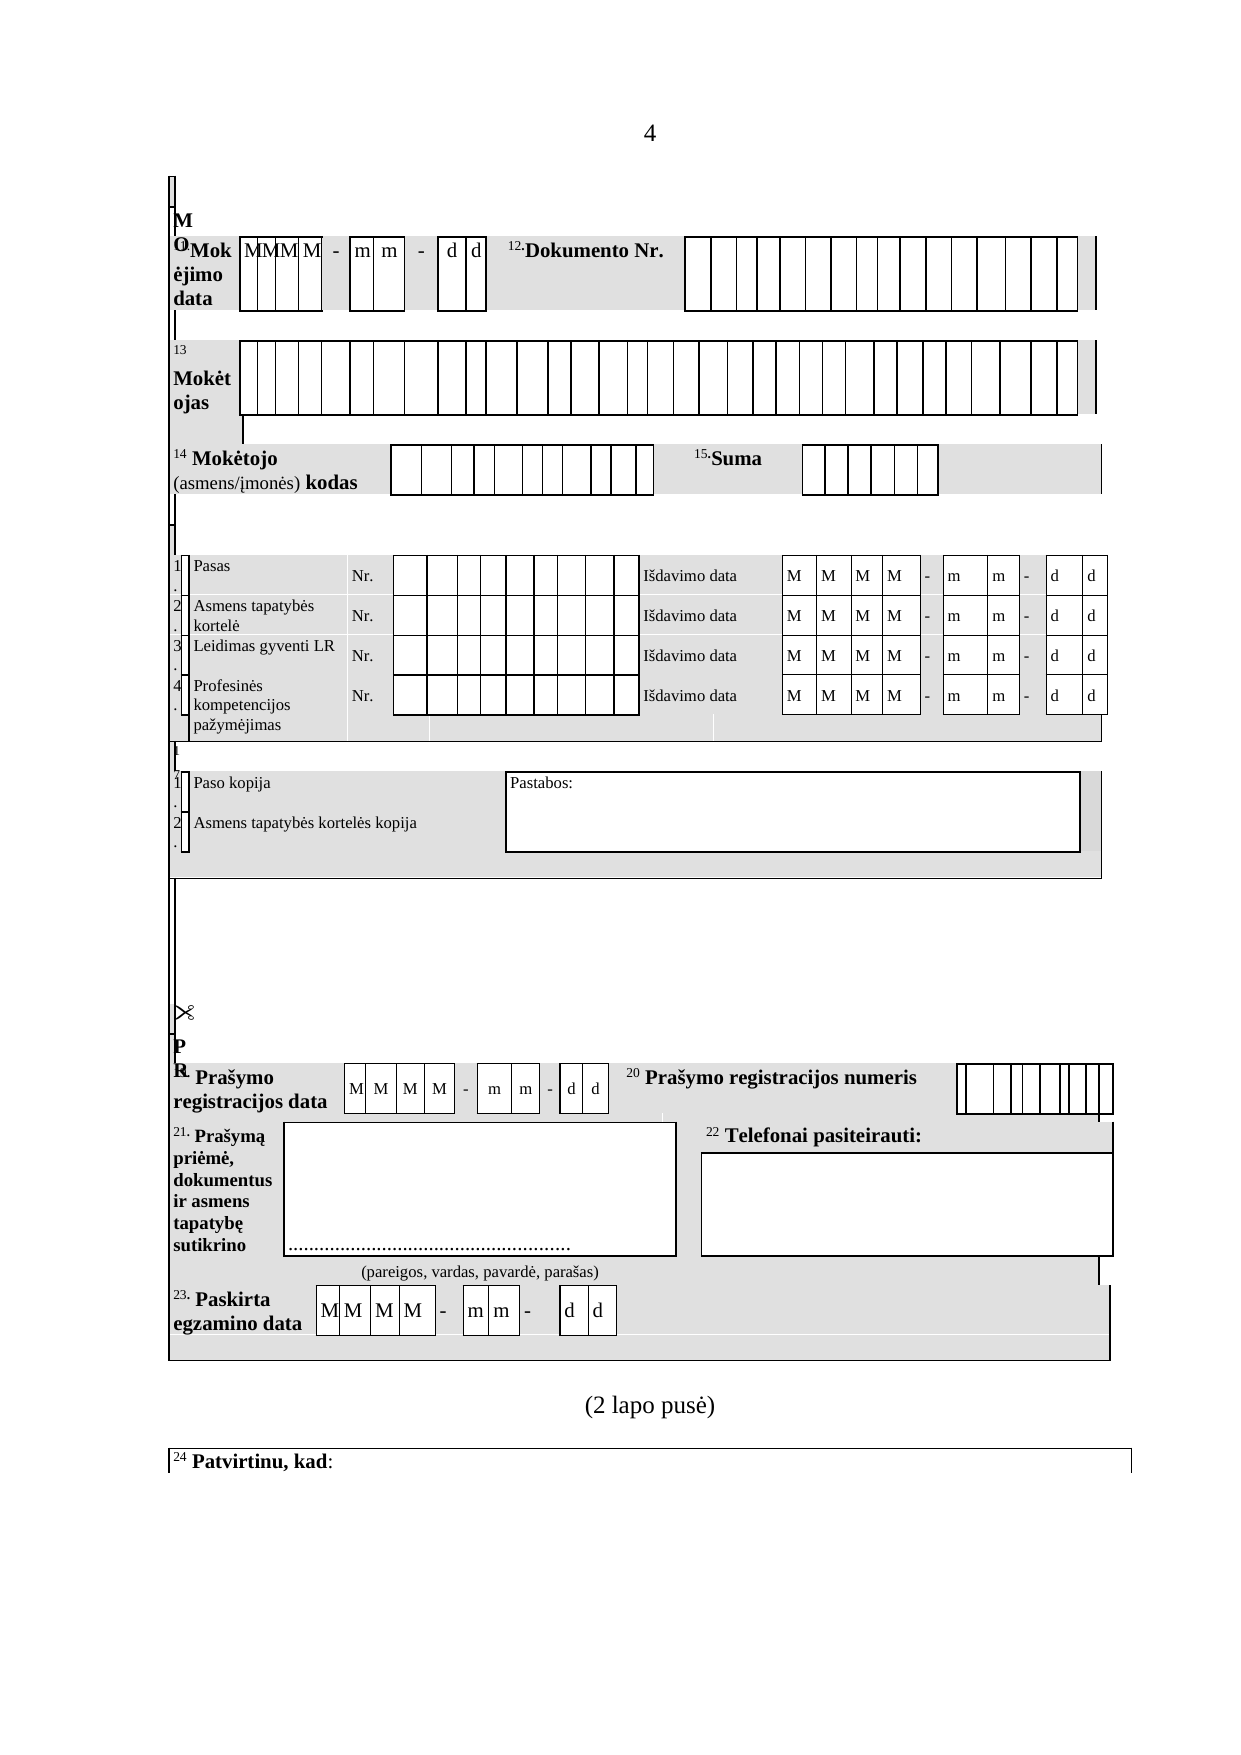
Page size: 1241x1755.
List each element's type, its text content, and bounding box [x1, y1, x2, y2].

table_cell [918, 446, 937, 494]
table_cell [428, 676, 457, 714]
table_cell m [944, 675, 987, 714]
table_cell [857, 238, 877, 310]
table_cell - [1020, 555, 1046, 594]
table_cell Išdavimo data [640, 635, 782, 674]
table_cell [1116, 1255, 1137, 1285]
table_cell d [1083, 636, 1107, 674]
table_cell [182, 676, 188, 714]
table_cell Profesinės kompetencijos pažymėjimas [190, 674, 347, 741]
table_cell [176, 1053, 181, 1063]
table_cell [184, 879, 189, 1004]
table_cell 3. [170, 635, 181, 674]
table_cell m [374, 238, 404, 310]
table_cell M [817, 556, 851, 594]
table_cell M [299, 238, 321, 310]
table_cell [994, 1065, 1010, 1113]
table_cell 1. [170, 771, 181, 811]
table_cell [170, 414, 240, 444]
table_cell [170, 1335, 316, 1360]
table_cell [189, 742, 193, 771]
table_cell [399, 1336, 435, 1360]
table_cell M [783, 636, 816, 674]
table_cell [1078, 340, 1095, 414]
table_cell [202, 310, 208, 340]
table_cell Nr. [348, 674, 393, 714]
table_cell [628, 342, 647, 414]
table_cell [777, 342, 799, 414]
table_cell [487, 342, 516, 414]
table_cell [481, 596, 505, 634]
table_cell [428, 636, 457, 674]
table_cell [193, 742, 199, 771]
table_cell [1116, 1285, 1137, 1334]
table_cell [615, 596, 638, 634]
table_cell [616, 1335, 1109, 1360]
table_cell - [405, 236, 437, 310]
table_cell [1023, 1065, 1039, 1113]
table_cell m [512, 1064, 539, 1113]
table_cell [339, 1336, 371, 1360]
table_cell [512, 1113, 662, 1122]
table_cell [924, 342, 945, 414]
table_cell [392, 446, 421, 494]
table_cell [189, 524, 193, 555]
table_cell [781, 238, 805, 310]
table_cell [677, 1152, 701, 1178]
table_cell - [1020, 674, 1046, 714]
table_cell [184, 494, 189, 524]
table_cell 21. Prašymą priėmė, dokumentus ir asmens tapatybę sutikrino [170, 1122, 283, 1255]
table_cell [535, 596, 557, 634]
table_cell [211, 879, 215, 1004]
table_cell [1081, 771, 1101, 851]
table_cell - [455, 1063, 477, 1113]
table_cell [176, 1017, 181, 1033]
table_cell [428, 556, 457, 594]
table_cell - [921, 595, 943, 634]
table_cell [170, 1113, 396, 1122]
table_cell 14 Mokėtojo (asmens/įmonės) kodas [170, 444, 390, 494]
table_cell [394, 676, 426, 714]
table_cell [878, 238, 899, 310]
table_cell [458, 596, 480, 634]
table_cell [176, 1007, 181, 1018]
table_cell [586, 676, 613, 714]
table_cell [1116, 236, 1137, 310]
table_cell [1087, 1065, 1098, 1113]
table_cell [1116, 340, 1137, 414]
table_cell [184, 742, 189, 771]
table_cell [737, 238, 756, 310]
table_cell m [988, 596, 1019, 634]
table_cell d [561, 1286, 588, 1334]
table_cell [202, 176, 208, 206]
table_header 24 Patvirtinu, kad: [170, 1449, 1131, 1473]
table_cell 13 Mokėtojas [170, 340, 239, 414]
table_cell [558, 636, 585, 674]
table_cell [184, 310, 189, 340]
table_cell [184, 1014, 189, 1033]
table_cell M [371, 1286, 399, 1334]
table_cell - [322, 236, 349, 310]
table_cell 2. [170, 811, 181, 851]
table_cell d [467, 238, 485, 310]
table_cell 11.Mokėjimo data [170, 236, 239, 310]
table_cell [1100, 1065, 1112, 1113]
table_cell [939, 444, 1101, 494]
table_cell [588, 1336, 616, 1360]
text (2 lapo pusė) [177, 1390, 1122, 1419]
table_cell d [561, 1064, 582, 1113]
table_cell M [366, 1064, 396, 1113]
table_cell d [1047, 596, 1082, 634]
table_cell [1001, 342, 1030, 414]
table_cell [518, 342, 547, 414]
table_cell [176, 176, 181, 206]
table_cell - [921, 674, 943, 714]
table_cell [686, 238, 710, 310]
table_cell - [1020, 595, 1046, 634]
table_cell d [1083, 596, 1107, 634]
table_cell [572, 342, 598, 414]
table_cell [714, 714, 851, 741]
table_cell . [285, 1123, 675, 1255]
table_cell [558, 596, 585, 634]
table_cell [1061, 1065, 1068, 1113]
table_cell d [589, 1286, 616, 1334]
table_cell M [852, 596, 882, 634]
table_cell Nr. [348, 595, 393, 634]
table_cell [1006, 238, 1030, 310]
table_cell [1116, 851, 1137, 877]
table_cell [184, 176, 189, 206]
table_cell [549, 342, 570, 414]
table_cell [507, 596, 533, 634]
table_cell [322, 342, 349, 414]
table_cell [452, 446, 473, 494]
table_cell [193, 176, 199, 206]
table_cell [396, 1113, 512, 1122]
table_cell [600, 342, 627, 414]
table_cell [730, 1113, 1098, 1122]
table_cell [1116, 674, 1137, 714]
table_cell [374, 342, 404, 414]
table_cell m [988, 556, 1019, 594]
table_cell [170, 851, 181, 877]
table_cell [728, 342, 752, 414]
table_cell 15.Suma [654, 444, 802, 494]
table_cell [258, 342, 275, 414]
table_cell [176, 879, 181, 1004]
table_cell [193, 879, 199, 1004]
table_cell [189, 494, 193, 524]
table_cell (pareigos, vardas, pavardė, parašas) [284, 1257, 676, 1285]
table_cell [507, 556, 533, 594]
table_cell [543, 446, 562, 494]
table_cell [676, 1255, 730, 1285]
table_cell [193, 1004, 199, 1033]
table_cell [458, 636, 480, 674]
table_cell d [439, 238, 465, 310]
table_cell [1116, 595, 1137, 634]
table_cell Nr. [348, 555, 393, 594]
table_cell [895, 446, 917, 494]
table_cell [823, 342, 845, 414]
table_cell M [400, 1286, 435, 1334]
table_cell M [852, 675, 882, 714]
table_cell M [883, 636, 920, 674]
table_cell [348, 714, 429, 741]
table_cell [558, 556, 585, 594]
table_cell [481, 636, 505, 674]
table_cell 20 Prašymo registracijos numeris [622, 1063, 956, 1113]
table_cell [560, 1336, 588, 1360]
table_cell [1032, 342, 1056, 414]
table_cell [1070, 1065, 1085, 1113]
table_cell [1012, 1065, 1022, 1113]
table_cell [758, 238, 779, 310]
table_cell [523, 446, 542, 494]
table_cell m [944, 636, 987, 674]
table_cell [1116, 771, 1137, 811]
table_cell [615, 636, 638, 674]
table_cell [967, 1065, 993, 1113]
table_cell M [425, 1064, 454, 1113]
table_cell M [276, 238, 298, 310]
table_cell Nr. [348, 635, 393, 674]
table_cell [972, 342, 999, 414]
table_cell Leidimas gyventi LR [190, 635, 347, 674]
table_cell [193, 524, 199, 555]
table_cell [299, 342, 321, 414]
table_cell [176, 310, 181, 340]
table_cell [458, 676, 480, 714]
table_cell m [988, 675, 1019, 714]
table_cell [800, 342, 822, 414]
table_cell d [1047, 636, 1082, 674]
table_cell [520, 1335, 560, 1360]
table_cell [846, 342, 873, 414]
table_cell [467, 342, 485, 414]
table_cell [394, 596, 426, 634]
table_cell [803, 446, 824, 494]
table_cell [405, 342, 437, 414]
table_cell [1058, 238, 1077, 310]
table_cell 23. Paskirta egzamino data [170, 1285, 316, 1334]
table_cell [832, 238, 856, 310]
table_cell [176, 524, 181, 555]
table_cell [193, 494, 199, 524]
table_cell [394, 636, 426, 674]
table_cell m [489, 1286, 519, 1334]
table_cell [648, 342, 673, 414]
table_cell M [783, 596, 816, 634]
table_cell [170, 714, 181, 741]
table_cell [535, 636, 557, 674]
table_cell [189, 851, 506, 877]
table_cell M [783, 675, 816, 714]
table_cell [872, 446, 894, 494]
table_cell M [317, 1286, 339, 1334]
table_cell Išdavimo data [640, 674, 782, 714]
table_cell [898, 342, 922, 414]
table_cell [637, 446, 653, 494]
table_cell [435, 1335, 463, 1360]
table_cell [189, 1033, 193, 1063]
table_cell [394, 556, 426, 594]
table_cell d [1083, 675, 1107, 714]
table_cell [947, 342, 971, 414]
table_cell [202, 879, 208, 1004]
table_cell M [883, 556, 920, 594]
table_cell [927, 238, 951, 310]
table_cell [428, 596, 457, 634]
table_cell [507, 636, 533, 674]
table_cell [439, 342, 465, 414]
table_cell d [1047, 556, 1082, 594]
table_cell [184, 524, 189, 555]
table_cell [481, 556, 505, 594]
table_cell [458, 556, 480, 594]
table_cell [609, 1063, 622, 1113]
table_cell [592, 446, 610, 494]
table_cell [1116, 444, 1137, 494]
table_cell [170, 494, 174, 524]
table_cell d [583, 1064, 608, 1113]
table_cell [1116, 1122, 1137, 1152]
table_cell [563, 446, 590, 494]
table_cell - [540, 1063, 559, 1113]
table_cell [1116, 1113, 1137, 1122]
table_cell [1058, 342, 1077, 414]
table_cell - [520, 1285, 559, 1334]
table_cell [182, 773, 188, 811]
table_cell - [1020, 635, 1046, 674]
table_cell M [883, 596, 920, 634]
table_cell [189, 176, 193, 206]
table_cell [952, 238, 976, 310]
table_cell [495, 446, 522, 494]
table_cell [193, 310, 199, 340]
table_cell [181, 716, 188, 741]
table_cell [1116, 1063, 1137, 1113]
table_cell [351, 342, 373, 414]
table_cell [170, 1255, 284, 1285]
table_cell [189, 1004, 193, 1033]
table_cell [1116, 1178, 1137, 1255]
table_cell [184, 1033, 189, 1063]
table_cell 22 Telefonai pasiteirauti: [702, 1122, 1112, 1152]
table_cell M [397, 1064, 424, 1113]
table_cell M [241, 238, 257, 310]
table_cell [712, 238, 736, 310]
table_cell [849, 446, 870, 494]
table_cell - [921, 635, 943, 674]
table_cell [276, 342, 298, 414]
table_cell - [921, 555, 943, 594]
table_cell - [436, 1285, 463, 1334]
table_cell [901, 238, 925, 310]
table_cell [677, 1122, 702, 1152]
table_cell [1078, 236, 1095, 310]
table_cell [806, 238, 830, 310]
table_cell M [817, 675, 851, 714]
table_cell [170, 177, 174, 206]
table_cell [535, 676, 557, 714]
table_cell [1116, 635, 1137, 674]
table_cell [958, 1065, 965, 1113]
table_cell [730, 1257, 1098, 1285]
table_cell [615, 676, 638, 714]
table_cell [371, 1336, 399, 1360]
table_cell [586, 556, 613, 594]
table_cell Paso kopija [190, 771, 505, 811]
table_cell [1116, 1335, 1137, 1360]
table_cell M [883, 675, 920, 714]
table_cell [875, 342, 896, 414]
table_cell [189, 879, 193, 1004]
table_cell Išdavimo data [640, 555, 782, 594]
table_cell 1. [170, 555, 181, 594]
table_cell Asmens tapatybės kortelės kopija [190, 811, 505, 851]
table_cell [826, 446, 847, 494]
table_cell [535, 556, 557, 594]
table_cell [677, 1178, 701, 1255]
table_cell M [340, 1286, 370, 1334]
table_cell [700, 342, 727, 414]
table_cell M [345, 1064, 365, 1113]
table_cell M [258, 238, 275, 310]
table_cell m [351, 238, 373, 310]
table_cell Išdavimo data [640, 595, 782, 634]
table_cell [176, 494, 181, 524]
table_cell M [852, 636, 882, 674]
table_cell M [817, 596, 851, 634]
table_cell m [944, 556, 987, 594]
table_cell [617, 1285, 1109, 1334]
table_cell [182, 596, 188, 634]
table_cell d [1083, 556, 1107, 594]
table_cell 4. [170, 674, 181, 714]
table_cell [615, 556, 638, 594]
table_cell M [852, 556, 882, 594]
table_cell  [170, 1004, 174, 1033]
table_cell [1116, 555, 1137, 594]
table_cell [1041, 1065, 1059, 1113]
table_cell 2. [170, 595, 181, 634]
table_cell [475, 446, 494, 494]
table_cell [577, 714, 713, 741]
table_cell M [817, 636, 851, 674]
table_cell [182, 636, 188, 674]
table_cell [481, 676, 505, 714]
table_cell m [478, 1064, 511, 1113]
table_cell [506, 851, 1101, 877]
table_cell 19. Prašymo registracijos data [170, 1063, 344, 1113]
table_cell 12.Dokumento Nr. [487, 236, 684, 310]
table_cell m [988, 636, 1019, 674]
table_cell M [783, 556, 816, 594]
table_cell [586, 636, 613, 674]
table_cell [182, 556, 188, 594]
table_cell [978, 238, 1005, 310]
table_cell Asmens tapatybės kortelė [190, 595, 347, 634]
table_cell m [944, 596, 987, 634]
table_cell [170, 310, 174, 340]
table_cell [702, 1154, 1112, 1255]
table_cell 24. (Rezervuota) [170, 879, 174, 1004]
table_cell [316, 1336, 339, 1360]
table_cell [1116, 1152, 1137, 1178]
table_cell [1032, 238, 1056, 310]
table_cell m [464, 1286, 488, 1334]
table_cell Pasas [190, 555, 347, 594]
table_cell [586, 596, 613, 634]
table_cell [182, 813, 188, 851]
table_cell [463, 1336, 489, 1360]
table_cell [489, 1336, 520, 1360]
table_cell [558, 676, 585, 714]
table_cell [674, 342, 698, 414]
table_cell [193, 1033, 199, 1063]
table_cell [189, 310, 193, 340]
table_cell [211, 176, 215, 206]
table_cell [663, 1113, 730, 1122]
table_cell Pastabos: [507, 773, 1079, 851]
table_cell [1116, 714, 1137, 741]
table_cell [612, 446, 635, 494]
table_cell d [1047, 675, 1082, 714]
table_cell [430, 716, 577, 741]
table_cell [1116, 811, 1137, 851]
table_cell [754, 342, 775, 414]
table_cell [507, 676, 533, 714]
table_cell [176, 742, 181, 771]
table_cell [181, 853, 189, 877]
table_cell [241, 342, 257, 414]
table_cell [851, 714, 1101, 741]
table_cell [422, 446, 451, 494]
